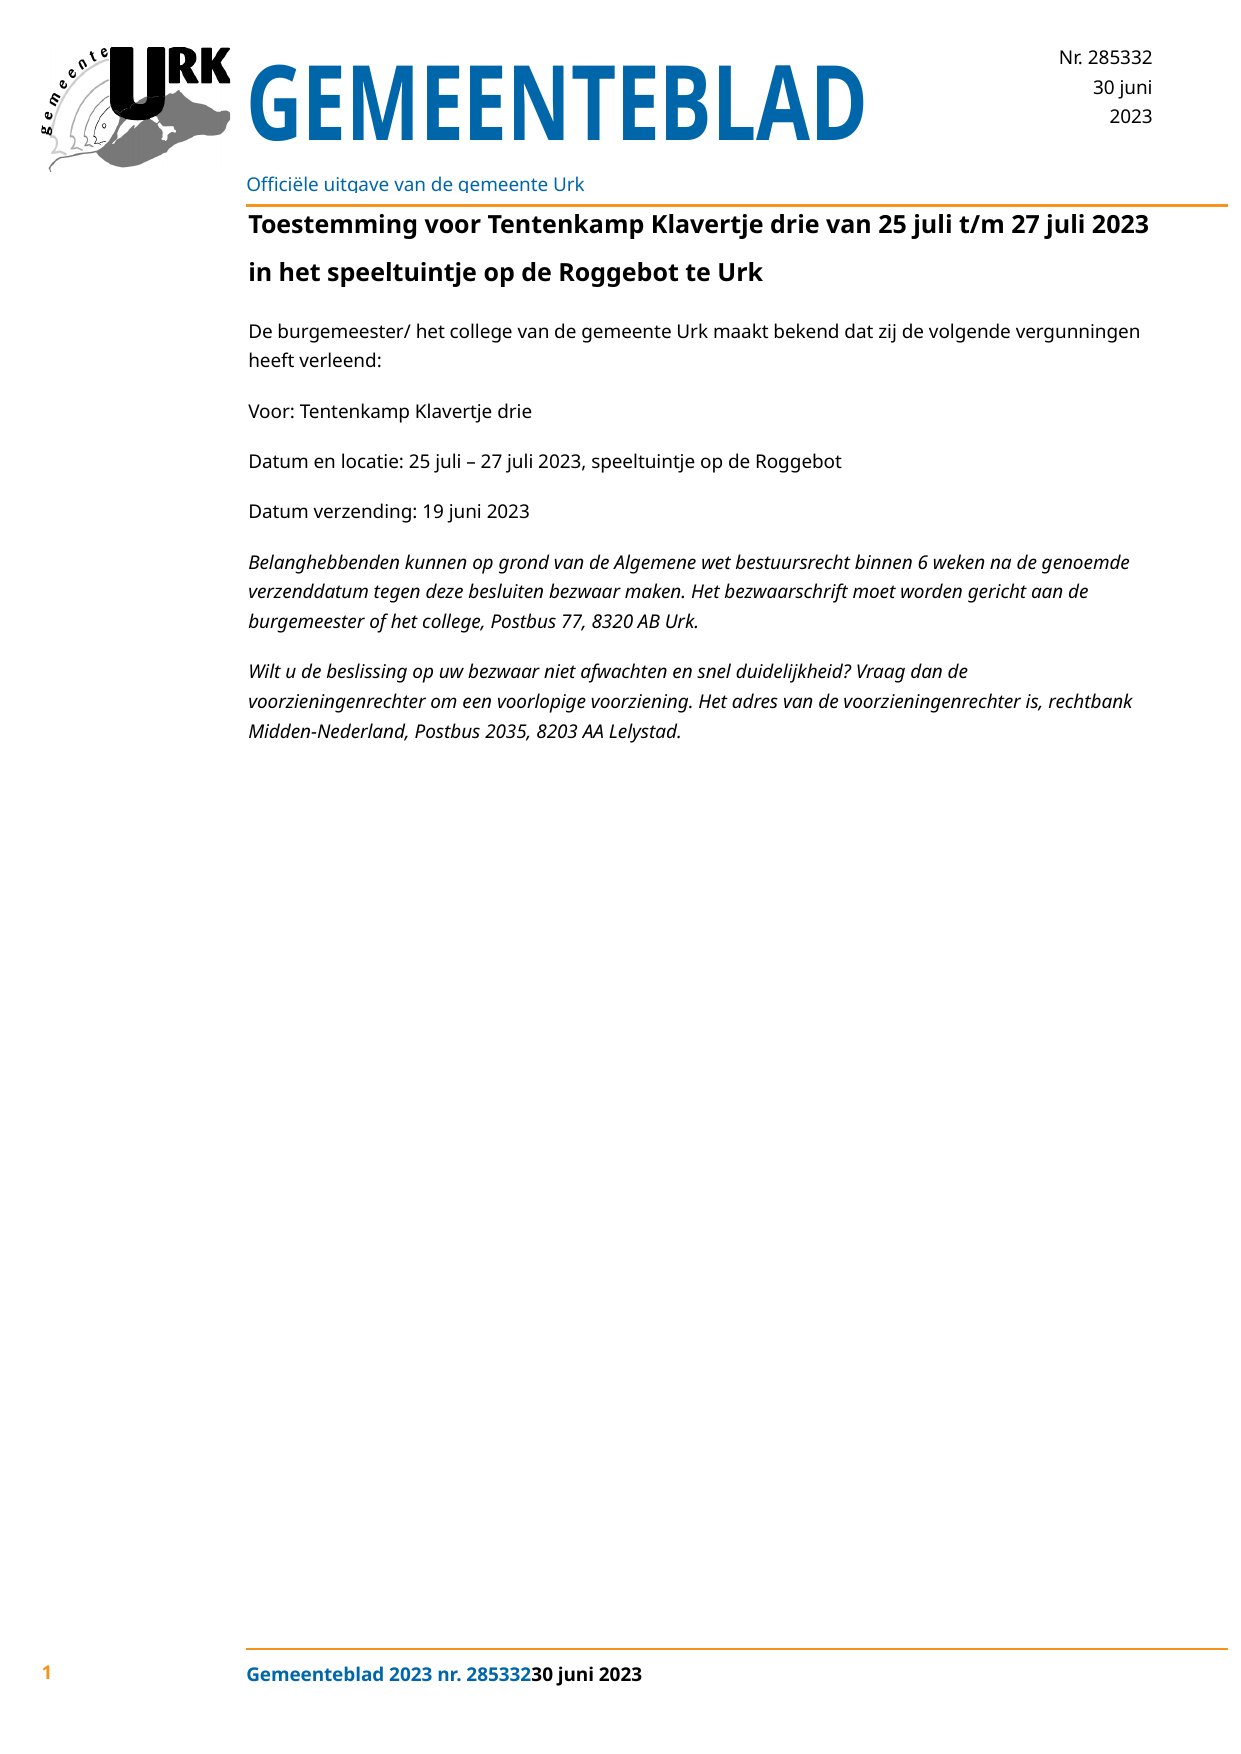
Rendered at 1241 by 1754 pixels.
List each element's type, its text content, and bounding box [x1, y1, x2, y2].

text Voor: Tentenkamp Klavertje drie [248, 398, 1152, 424]
picture [41, 47, 231, 172]
text Toestemming voor Tentenkamp Klavertje drie van 25 juli t/m 27 juli 2023 in het speeltuintje op de Roggebot te Urk [248, 207, 1152, 288]
text Datum en locatie: 25 juli – 27 juli 2023, speeltuintje op de Roggebot [248, 448, 1152, 474]
text Datum verzending: 19 juni 2023 [248, 499, 1152, 524]
text Belanghebbenden kunnen op grond van de Algemene wet bestuursrecht binnen 6 weken na de genoemde verzenddatum tegen deze besluiten bezwaar maken. Het bezwaarschrift moet worden gericht aan de burgemeester of het college, Postbus 77, 8320 AB Urk. [248, 549, 1152, 634]
text De burgemeester/ het college van de gemeente Urk maakt bekend dat zij de volgende vergunningen heeft verleend: [248, 318, 1152, 373]
text Wilt u de beslissing op uw bezwaar niet afwachten en snel duidelijkheid? Vraag dan de voorzieningenrechter om een voorlopige voorziening. Het adres van de voorzieningenrechter is, rechtbank Midden-Nederland, Postbus 2035, 8203 AA Lelystad. [248, 659, 1152, 744]
